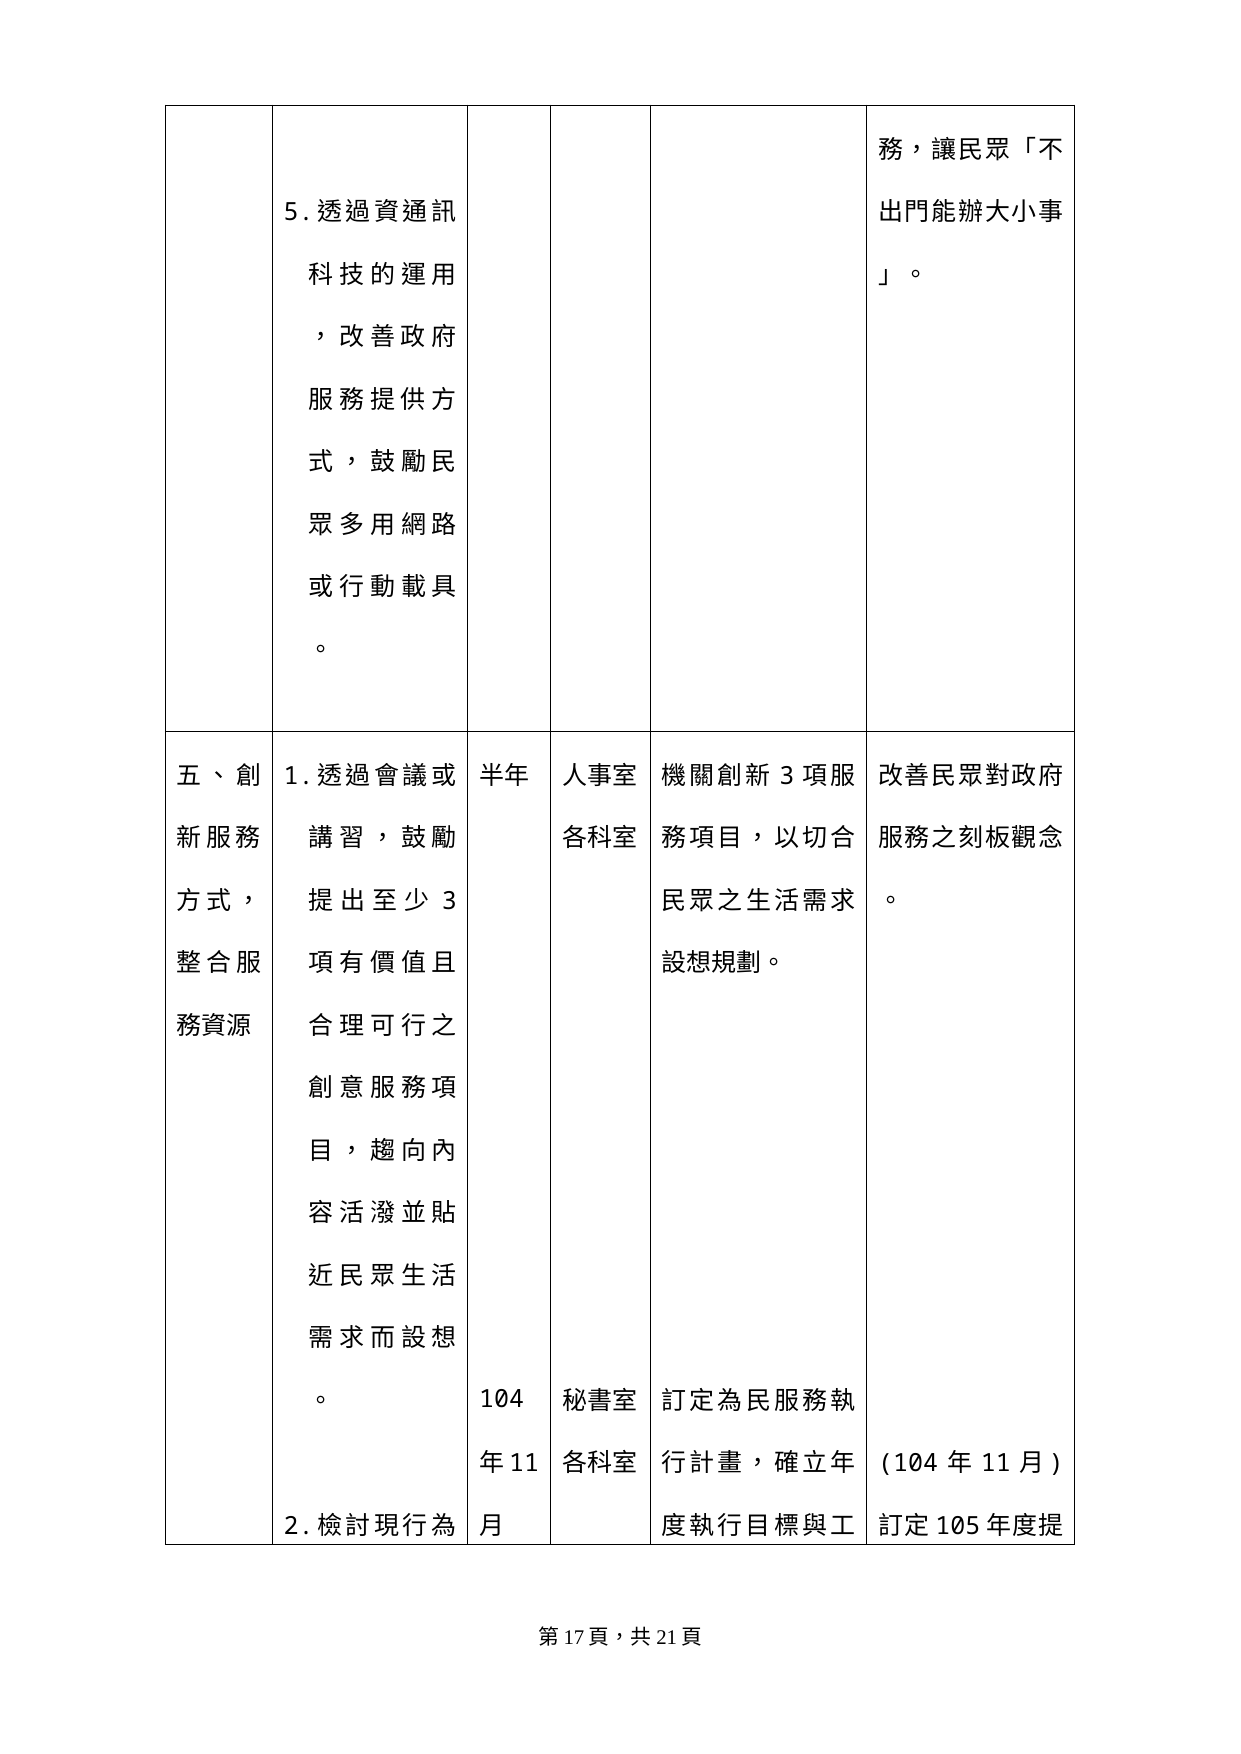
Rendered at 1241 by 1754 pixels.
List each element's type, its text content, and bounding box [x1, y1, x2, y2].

table_cell 半年 104年11月 [468, 732, 550, 1544]
table_cell [551, 106, 650, 731]
table_cell 五、創新服務方式，整合服務資源 [166, 732, 272, 1544]
table_cell 機關創新3項服務項目，以切合民眾之生活需求設想規劃。 訂定為民服務執行計畫，確立年度執行目標與工 [651, 732, 866, 1544]
table_cell 1.透過會議或講習，鼓勵提出至少3項有價值且合理可行之創意服務項目，趨向內容活潑並貼近民眾生活需求而設想。 2.檢討現行為 [273, 732, 467, 1544]
table_cell 改善民眾對政府服務之刻板觀念。 (104年11月)訂定105年度提 [867, 732, 1074, 1544]
table_cell 務，讓民眾「不出門能辦大小事」。 [867, 106, 1074, 731]
table_cell [468, 106, 550, 731]
table_cell [166, 106, 272, 731]
table_cell 人事室 各科室 秘書室 各科室 [551, 732, 650, 1544]
table_cell [651, 106, 866, 731]
table_cell 5.透過資通訊科技的運用，改善政府服務提供方式，鼓勵民眾多用網路或行動載具。 [273, 106, 467, 731]
